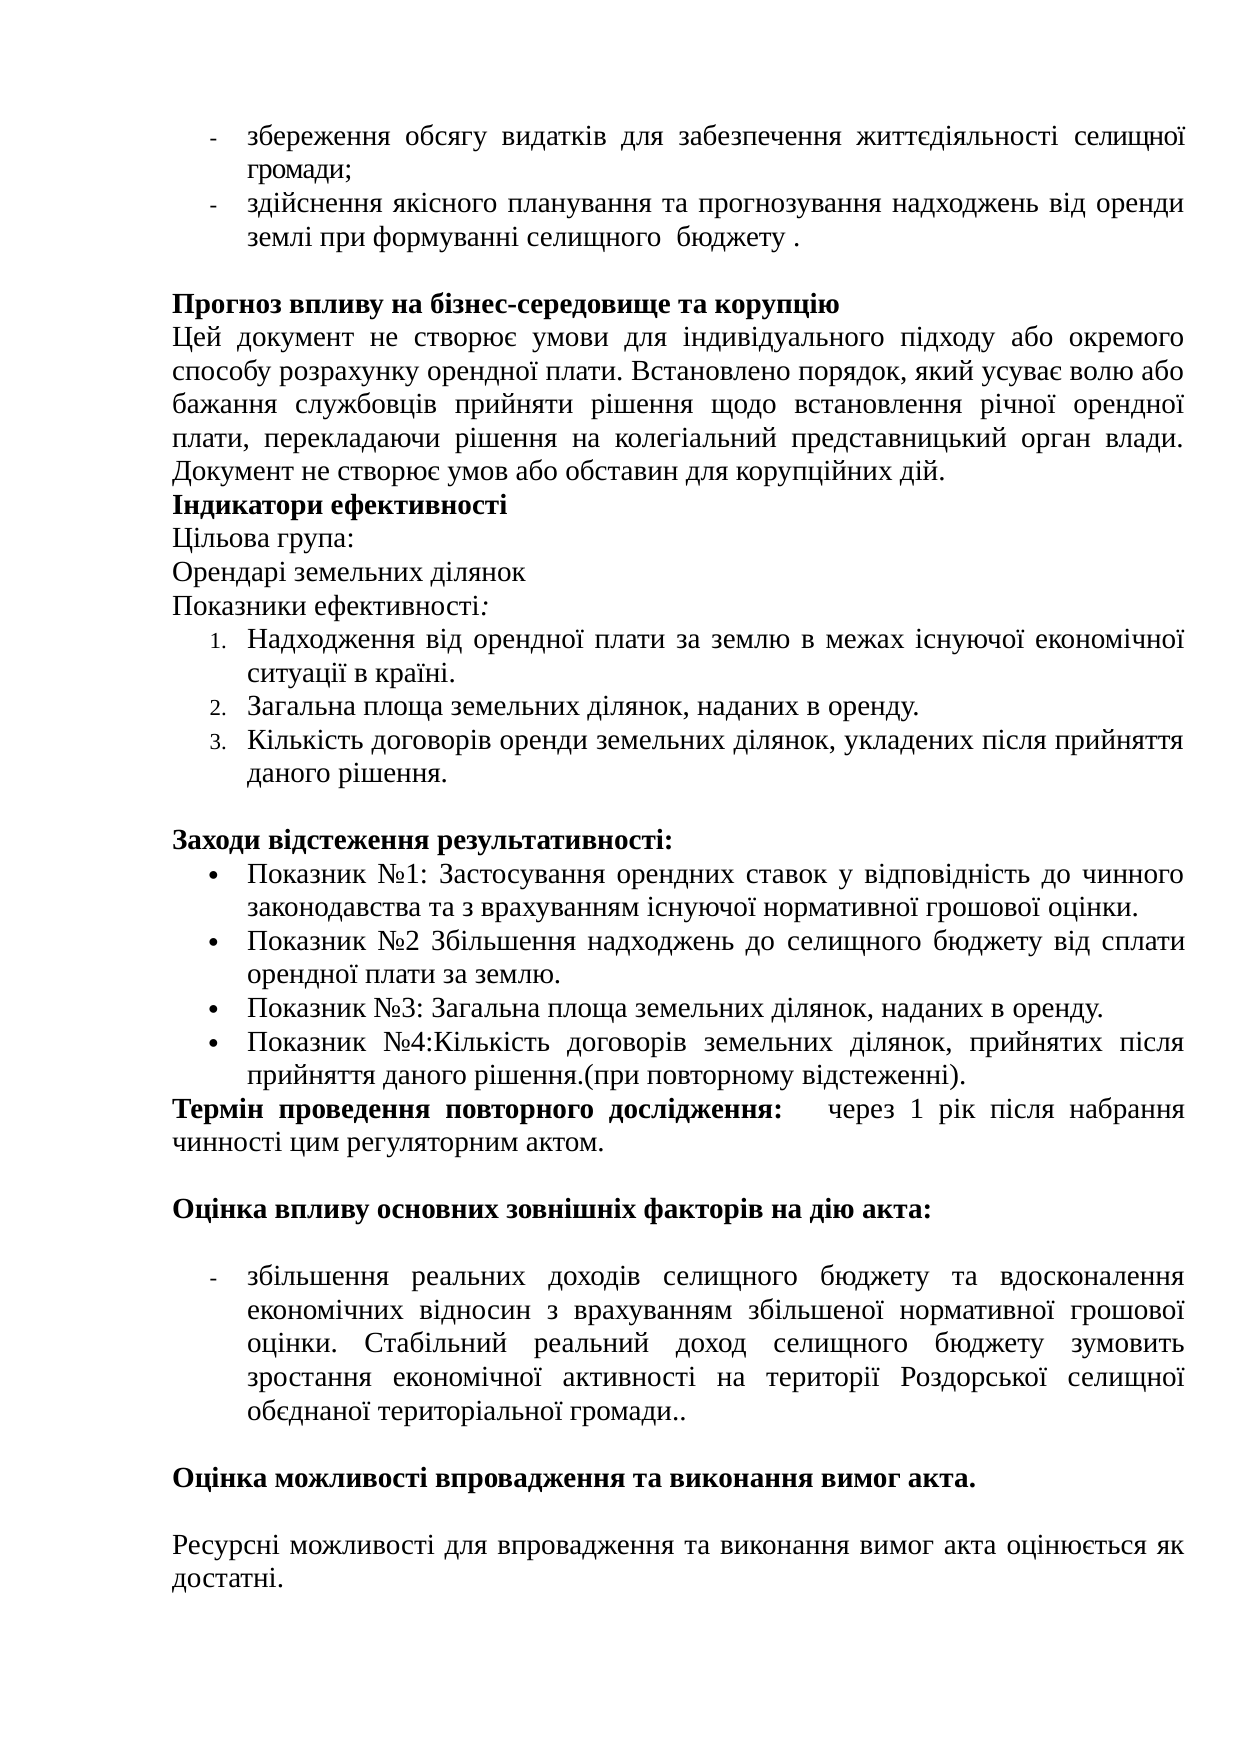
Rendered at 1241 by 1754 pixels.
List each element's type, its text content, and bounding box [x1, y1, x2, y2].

list Кількість договорів оренди земельних ділянок, укладених після прийняття даного рішення. [209, 722, 1185, 789]
text Орендарі земельних ділянок [172, 554, 1185, 588]
text Показники ефективності: [172, 588, 1185, 621]
list збереження обсягу видатків для забезпечення життєдіяльності селищної громади; [209, 118, 1185, 185]
text Термін проведення повторного дослідження: через 1 рік після набрання чинності цим регуляторним актом. [172, 1091, 1185, 1158]
list збільшення реальних доходів селищного бюджету та вдосконалення економічних відносин з врахуванням збільшеної нормативної грошової оцінки. Стабільний реальний доход селищного бюджету зумовить зростання економічної активності на території Роздорської селищної обєднаної територіальної громади.. [209, 1258, 1185, 1426]
list Показник №1: Застосування орендних ставок у відповідність до чинного законодавства та з врахуванням існуючої нормативної грошової оцінки. [209, 856, 1185, 923]
text Індикатори ефективності [172, 487, 1185, 521]
text Цільова група: [172, 521, 1185, 554]
text Ресурсні можливості для впровадження та виконання вимог акта оцінюється як достатні. [172, 1527, 1185, 1594]
text Заходи відстеження результативності: [172, 822, 1185, 856]
list Загальна площа земельних ділянок, наданих в оренду. [209, 688, 1185, 722]
list здійснення якісного планування та прогнозування надходжень від оренди землі при формуванні селищного бюджету . [209, 185, 1185, 252]
text Прогноз впливу на бізнес-середовище та корупцію [172, 286, 1185, 319]
list Показник №4:Кількість договорів земельних ділянок, прийнятих після прийняття даного рішення.(при повторному відстеженні). [209, 1024, 1185, 1091]
list Показник №2 Збільшення надходжень до селищного бюджету від сплати орендної плати за землю. [209, 923, 1185, 990]
list Показник №3: Загальна площа земельних ділянок, наданих в оренду. [209, 990, 1185, 1024]
text Оцінка можливості впровадження та виконання вимог акта. [172, 1460, 1185, 1493]
text Оцінка впливу основних зовнішніх факторів на дію акта: [172, 1191, 1185, 1225]
text Цей документ не створює умови для індивідуального підходу або окремого способу розрахунку орендної плати. Встановлено порядок, який усуває волю або бажання службовців прийняти рішення щодо встановлення річної орендної плати, перекладаючи рішення на колегіальний представницький орган влади. Документ не створює умов або обставин для корупційних дій. [172, 319, 1185, 487]
list Надходження від орендної плати за землю в межах існуючої економічної ситуації в країні. [209, 621, 1185, 688]
